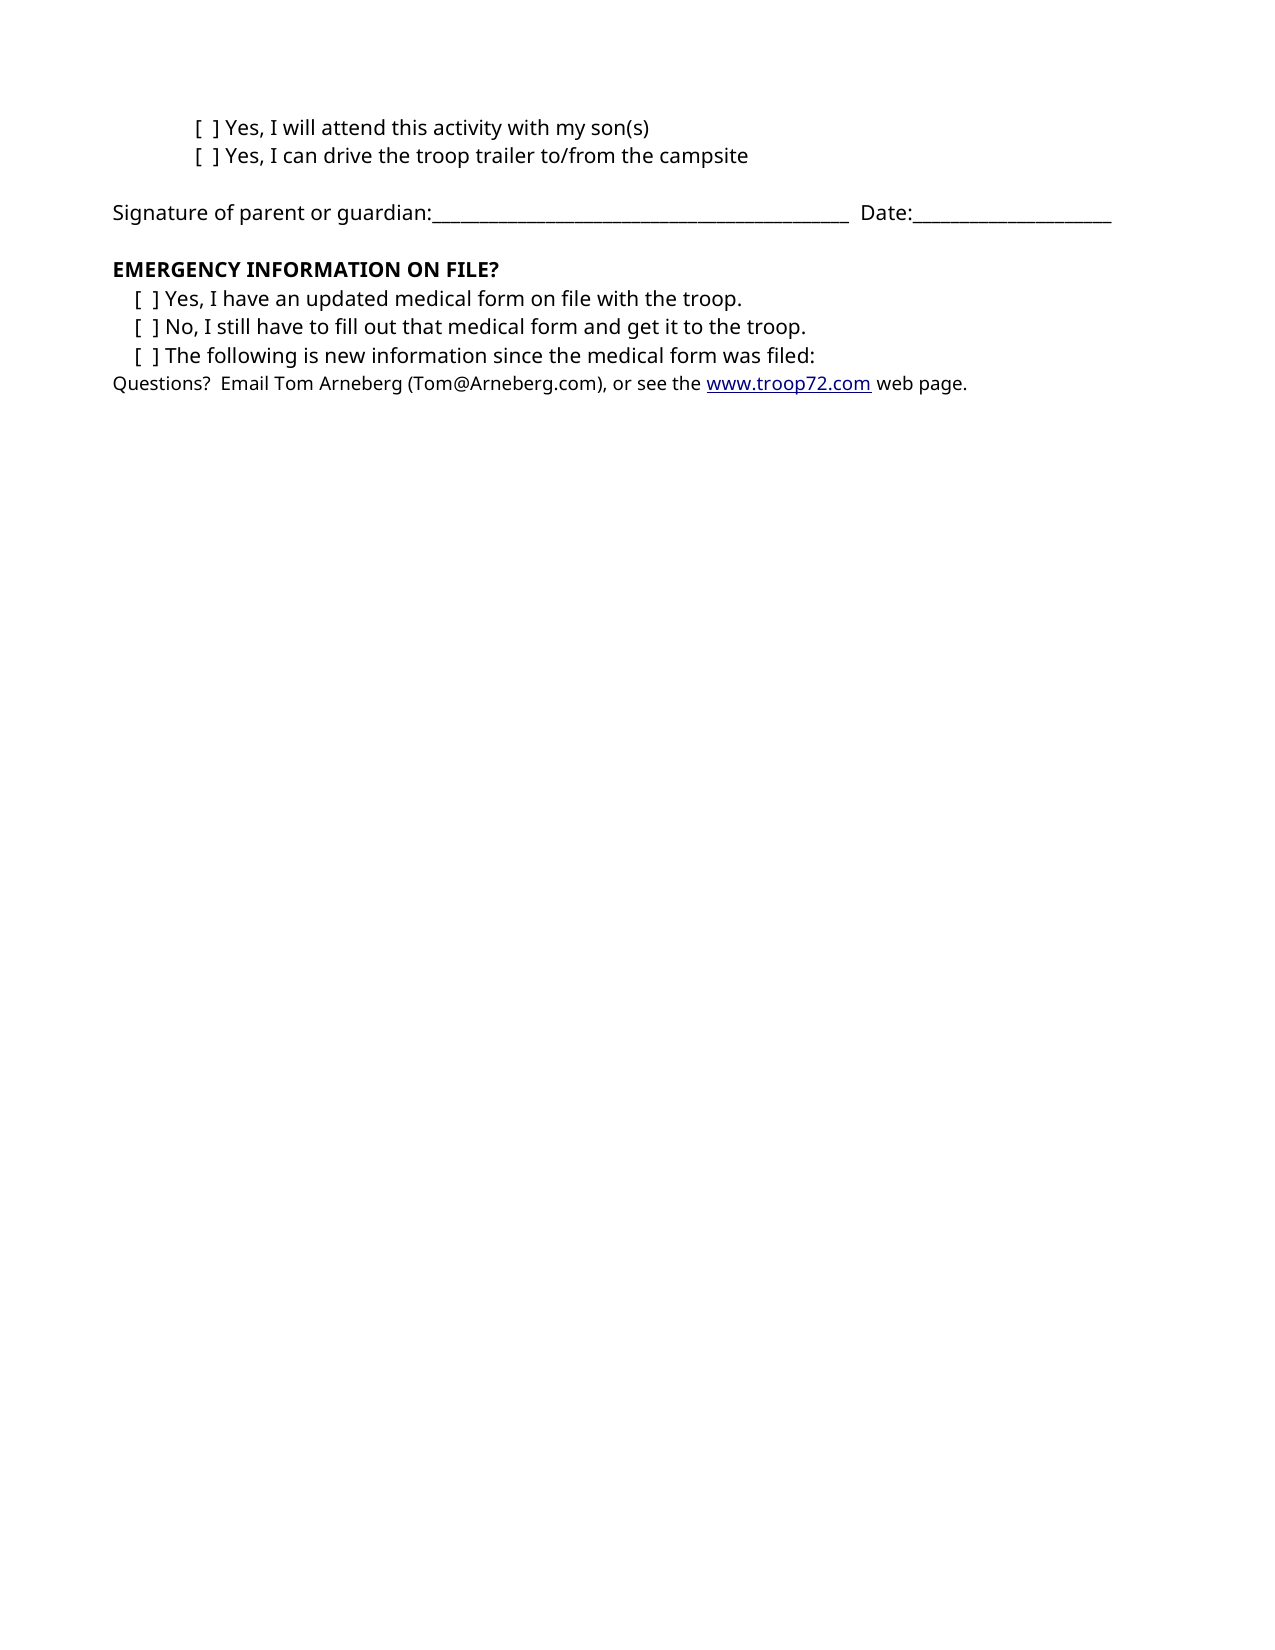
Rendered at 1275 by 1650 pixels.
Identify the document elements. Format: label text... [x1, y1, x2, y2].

text [ ] Yes, I will attend this activity with my son(s) [112, 112, 1162, 141]
text Signature of parent or guardian:____________________________________________ Date:_____________________ [112, 198, 1162, 227]
text [ ] The following is new information since the medical form was filed: [112, 341, 1162, 369]
text Questions? Email Tom Arneberg (Tom@Arneberg.com), or see the www.troop72.com web page. [112, 369, 1162, 395]
text [ ] No, I still have to fill out that medical form and get it to the troop. [112, 312, 1162, 341]
text EMERGENCY INFORMATION ON FILE? [112, 255, 1162, 284]
text [ ] Yes, I have an updated medical form on file with the troop. [112, 284, 1162, 312]
text [ ] Yes, I can drive the troop trailer to/from the campsite [112, 141, 1162, 169]
